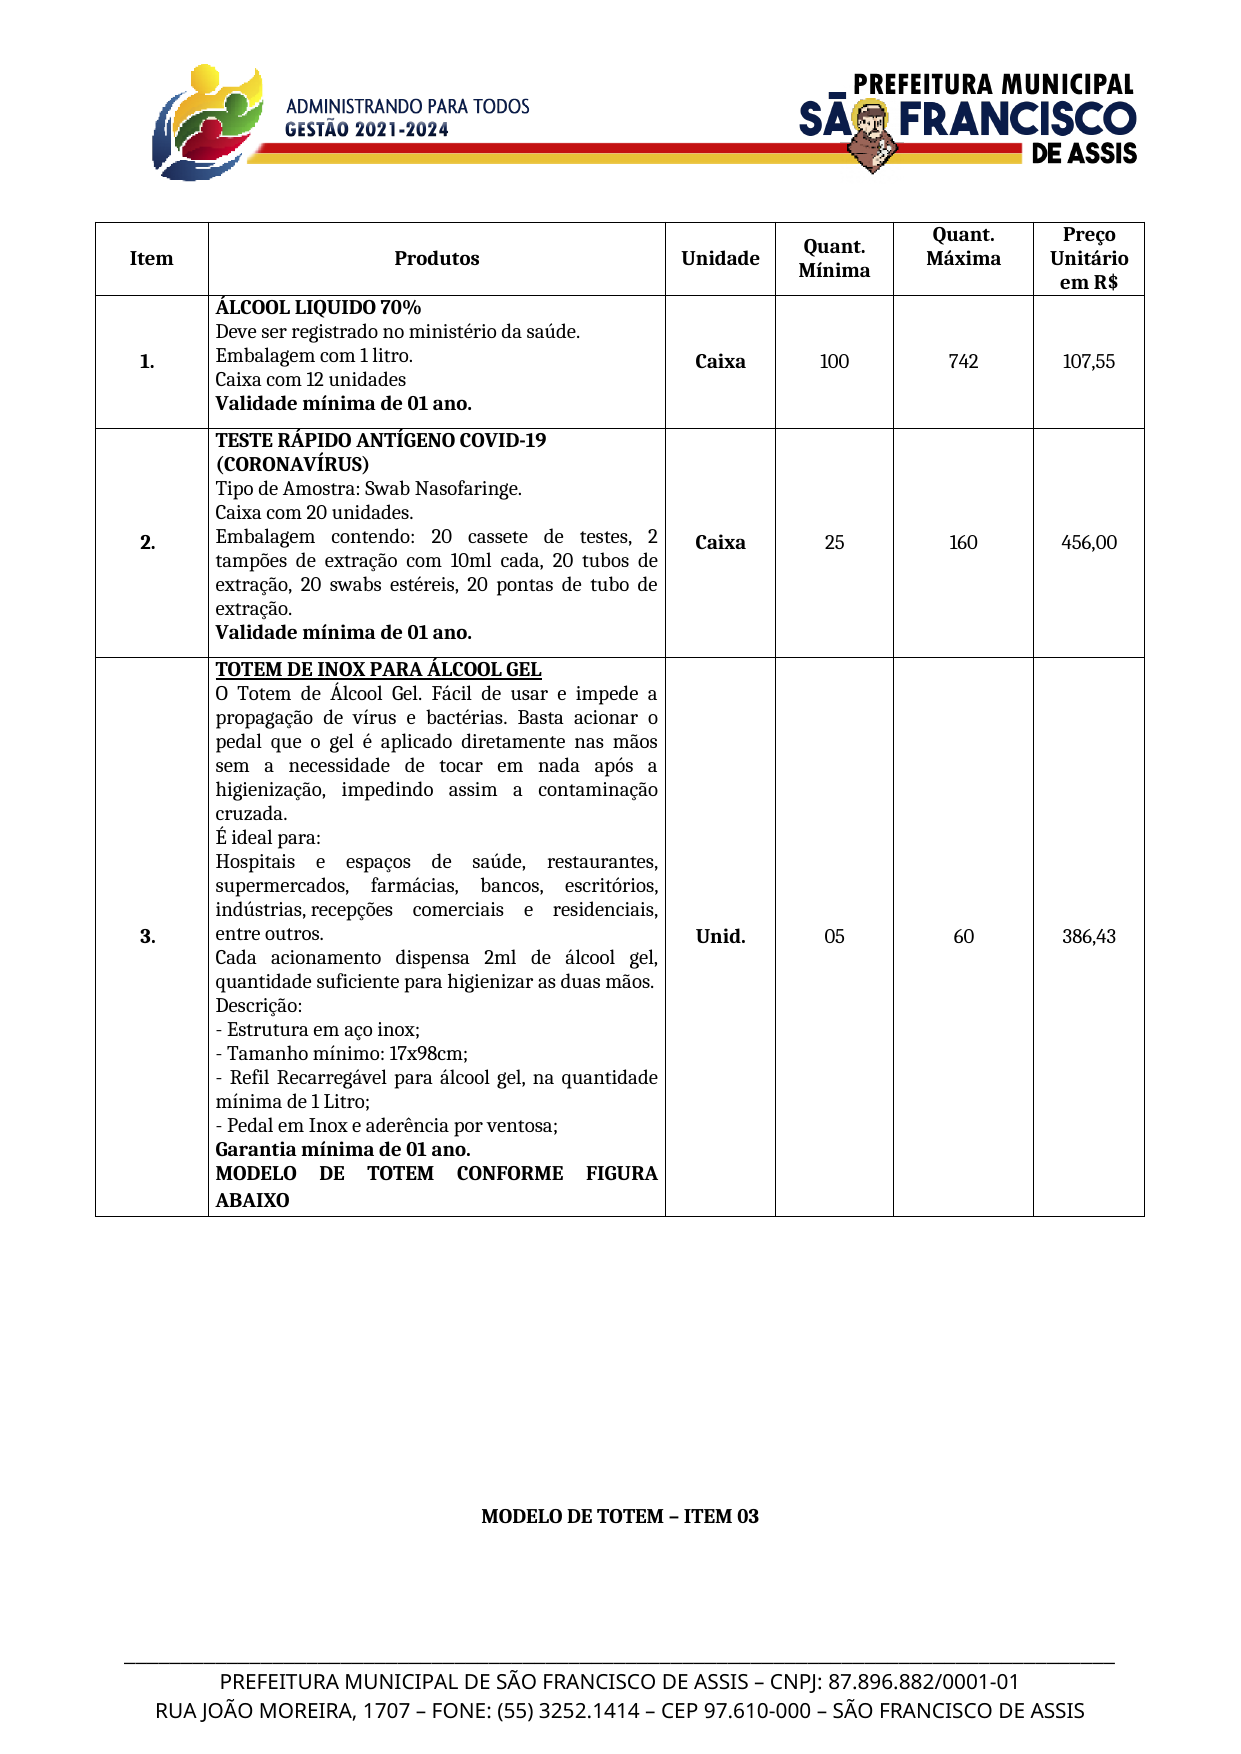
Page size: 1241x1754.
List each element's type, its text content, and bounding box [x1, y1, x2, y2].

table_cell [96, 296, 208, 428]
table_header Unidade [666, 223, 775, 294]
table_cell 60 [894, 658, 1033, 1216]
table_cell ÁLCOOL LIQUIDO 70% Deve ser registrado no ministério da saúde. Embalagem com 1 litro. Caixa com 12 unidades Validade mínima de 01 ano. [209, 296, 665, 428]
table_header Quant. Mínima [776, 223, 893, 294]
table_cell TOTEM DE INOX PARA ÁLCOOL GEL O Totem de Álcool Gel. Fácil de usar e impede a propagação de vírus e bactérias. Basta acionar o pedal que o gel é aplicado diretamente nas mãos sem a necessidade de tocar em nada após a higienização, impedindo assim a contaminação cruzada. É ideal para: Hospitais e espaços de saúde, restaurantes, supermercados, farmácias, bancos, escritórios, indústrias, recepções comerciais e residenciais, entre outros. Cada acionamento dispensa 2ml de álcool gel, quantidade suficiente para higienizar as duas mãos. Descrição: - Estrutura em aço inox; - Tamanho mínimo: 17x98cm; - Refil Recarregável para álcool gel, na quantidade mínima de 1 Litro; - Pedal em Inox e aderência por ventosa; Garantia mínima de 01 ano. MODELO DE TOTEM CONFORME FIGURA ABAIXO [209, 658, 665, 1216]
table_cell TESTE RÁPIDO ANTÍGENO COVID-19 (CORONAVÍRUS) Tipo de Amostra: Swab Nasofaringe. Caixa com 20 unidades. Embalagem contendo: 20 cassete de testes, 2 tampões de extração com 10ml cada, 20 tubos de extração, 20 swabs estéreis, 20 pontas de tubo de extração. Validade mínima de 01 ano. [209, 429, 665, 657]
table_cell 100 [776, 296, 893, 428]
table_cell 107,55 [1034, 296, 1144, 428]
table_cell [96, 658, 208, 1216]
table_cell 456,00 [1034, 429, 1144, 657]
table_cell 742 [894, 296, 1033, 428]
table_header Item [96, 223, 208, 294]
table_header Preço Unitário em R$ [1034, 223, 1144, 294]
table_header Quant. Máxima [894, 223, 1033, 294]
table_cell Caixa [666, 296, 775, 428]
table_cell 05 [776, 658, 893, 1216]
table_cell 160 [894, 429, 1033, 657]
table_cell Caixa [666, 429, 775, 657]
text Modelo de TOTEM – item 03 [89, 1505, 1152, 1529]
table_header Produtos [209, 223, 665, 294]
table_cell 25 [776, 429, 893, 657]
table_cell [96, 429, 208, 657]
table_cell 386,43 [1034, 658, 1144, 1216]
table_cell Unid. [666, 658, 775, 1216]
